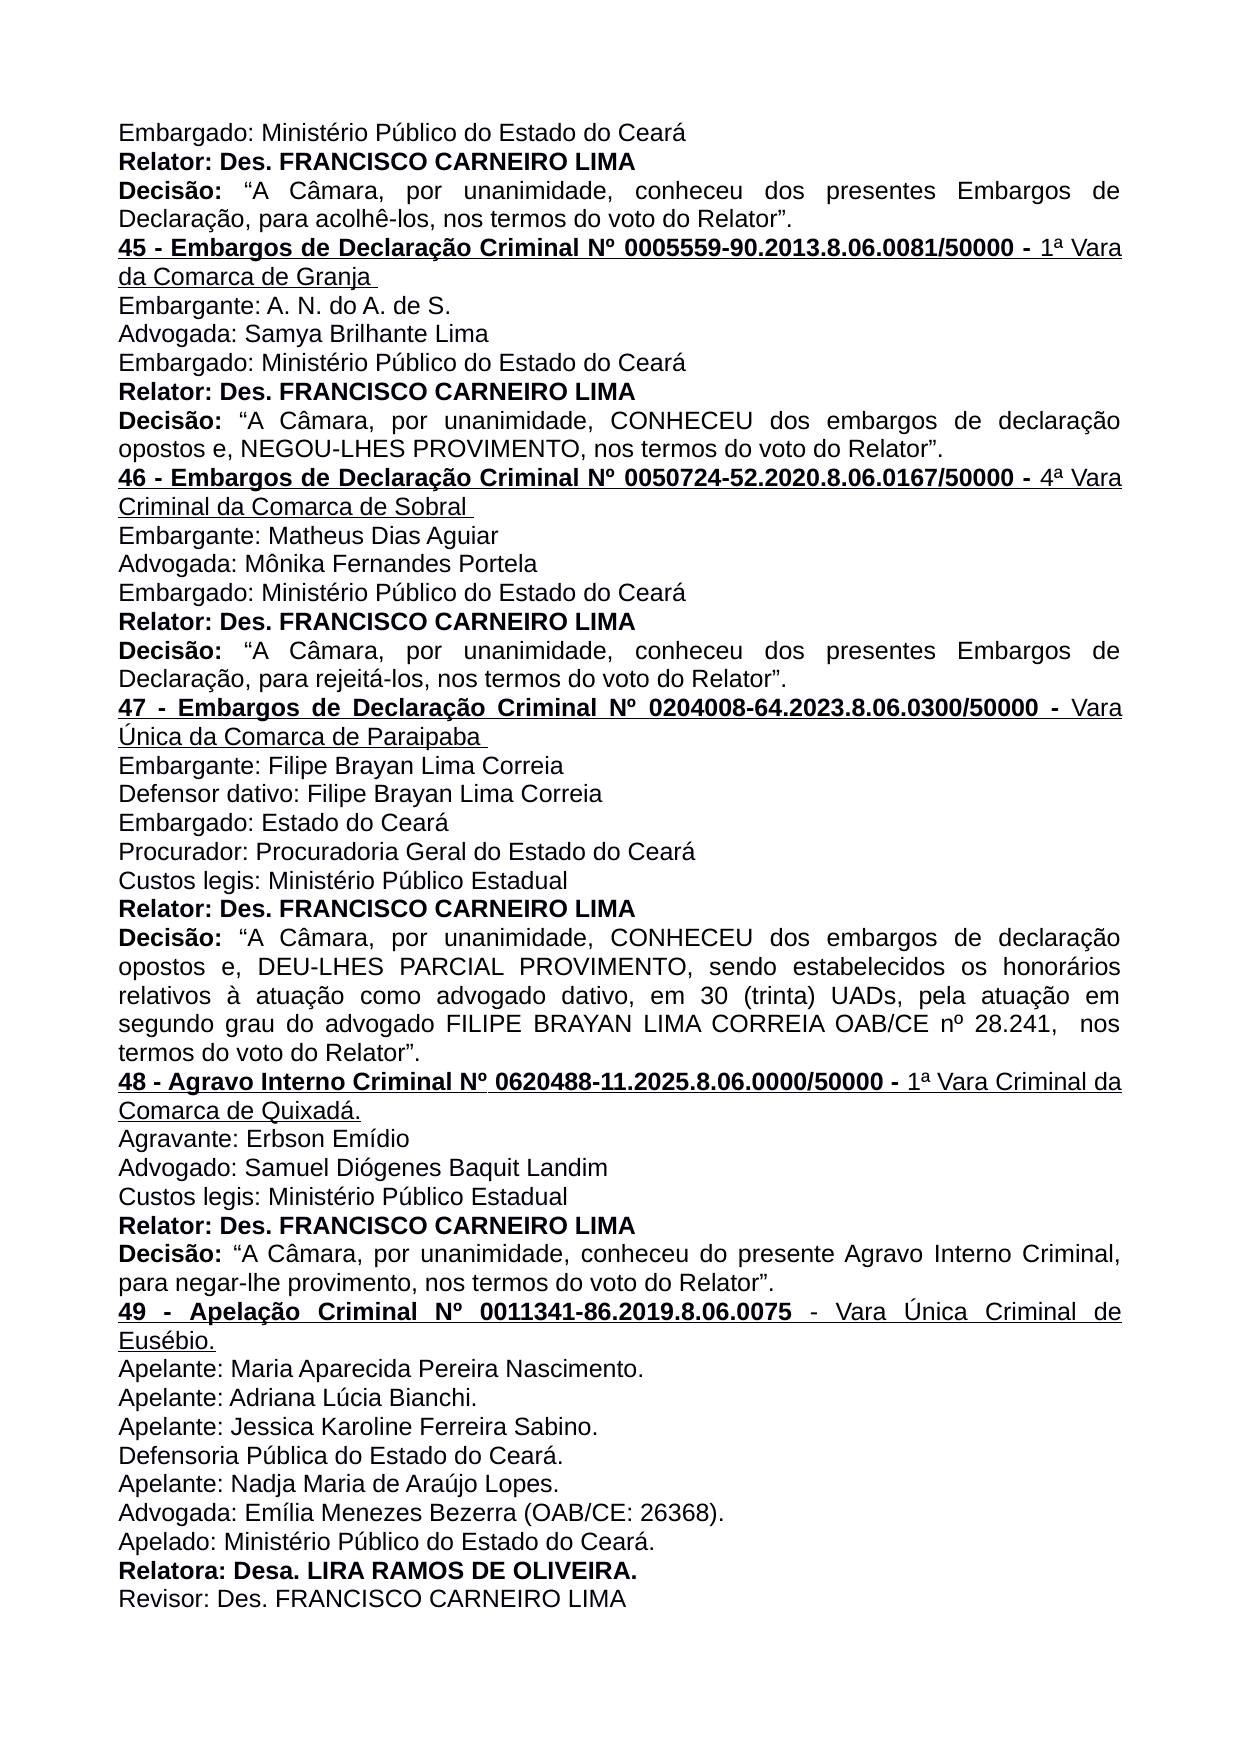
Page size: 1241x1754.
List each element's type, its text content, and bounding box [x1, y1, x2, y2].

text Defensoria Pública do Estado do Ceará. [118, 1441, 1122, 1469]
text Criminal da Comarca de Sobral [118, 489, 1122, 521]
text Apelante: Adriana Lúcia Bianchi. [118, 1383, 1122, 1412]
text 46 - Embargos de Declaração Criminal Nº 0050724-52.2020.8.06.0167/50000 - 4ª Vara [118, 463, 1122, 488]
text 45 - Embargos de Declaração Criminal Nº 0005559-90.2013.8.06.0081/50000 - 1ª Vara [118, 233, 1122, 258]
text Revisor: Des. FRANCISCO CARNEIRO LIMA [118, 1584, 1122, 1613]
text Relator: Des. FRANCISCO CARNEIRO LIMA [118, 607, 1122, 636]
text Embargante: Filipe Brayan Lima Correia [118, 751, 1122, 779]
text Apelante: Nadja Maria de Araújo Lopes. [118, 1469, 1122, 1498]
text Decisão: “A Câmara, por unanimidade, conheceu dos presentes Embargos de Declaração, para acolhê-los, nos termos do voto do Relator”. [118, 176, 1122, 233]
text Advogada: Samya Brilhante Lima [118, 319, 1122, 348]
text Relator: Des. FRANCISCO CARNEIRO LIMA [118, 147, 1122, 176]
text Embargado: Ministério Público do Estado do Ceará [118, 578, 1122, 607]
text Advogada: Emília Menezes Bezerra (OAB/CE: 26368). [118, 1498, 1122, 1527]
text Decisão: “A Câmara, por unanimidade, CONHECEU dos embargos de declaração opostos e, NEGOU-LHES PROVIMENTO, nos termos do voto do Relator”. [118, 406, 1122, 463]
text 49 - Apelação Criminal Nº 0011341-86.2019.8.06.0075 - Vara Única Criminal de [118, 1297, 1122, 1322]
text Relator: Des. FRANCISCO CARNEIRO LIMA [118, 377, 1122, 406]
text Decisão: “A Câmara, por unanimidade, conheceu dos presentes Embargos de Declaração, para rejeitá-los, nos termos do voto do Relator”. [118, 636, 1122, 693]
text Decisão: “A Câmara, por unanimidade, conheceu do presente Agravo Interno Criminal, para negar-lhe provimento, nos termos do voto do Relator”. [118, 1239, 1122, 1297]
text 47 - Embargos de Declaração Criminal Nº 0204008-64.2023.8.06.0300/50000 - Vara [118, 693, 1122, 718]
text Advogada: Mônika Fernandes Portela [118, 549, 1122, 578]
text Relator: Des. FRANCISCO CARNEIRO LIMA [118, 894, 1122, 923]
text Procurador: Procuradoria Geral do Estado do Ceará [118, 837, 1122, 866]
text Advogado: Samuel Diógenes Baquit Landim [118, 1153, 1122, 1182]
text Eusébio. [118, 1323, 1122, 1354]
text Embargante: A. N. do A. de S. [118, 291, 1122, 319]
text Embargado: Ministério Público do Estado do Ceará [118, 348, 1122, 377]
text Decisão: “A Câmara, por unanimidade, CONHECEU dos embargos de declaração opostos e, DEU-LHES PARCIAL PROVIMENTO, sendo estabelecidos os honorários relativos à atuação como advogado dativo, em 30 (trinta) UADs, pela atuação em segundo grau do advogado FILIPE BRAYAN LIMA CORREIA OAB/CE nº 28.241, nos termos do voto do Relator”. [118, 923, 1122, 1067]
text Relatora: Desa. LIRA RAMOS DE OLIVEIRA. [118, 1556, 1122, 1584]
text Agravante: Erbson Emídio [118, 1124, 1122, 1153]
text Comarca de Quixadá. [118, 1093, 1122, 1124]
text Embargado: Ministério Público do Estado do Ceará [118, 118, 1122, 147]
text Apelado: Ministério Público do Estado do Ceará. [118, 1527, 1122, 1556]
text Custos legis: Ministério Público Estadual [118, 1182, 1122, 1211]
text Apelante: Jessica Karoline Ferreira Sabino. [118, 1412, 1122, 1441]
text Apelante: Maria Aparecida Pereira Nascimento. [118, 1354, 1122, 1383]
text Embargante: Matheus Dias Aguiar [118, 521, 1122, 549]
text Defensor dativo: Filipe Brayan Lima Correia [118, 779, 1122, 808]
text da Comarca de Granja [118, 259, 1122, 291]
text Única da Comarca de Paraipaba [118, 719, 1122, 751]
text Custos legis: Ministério Público Estadual [118, 866, 1122, 894]
text Relator: Des. FRANCISCO CARNEIRO LIMA [118, 1211, 1122, 1239]
text 48 - Agravo Interno Criminal Nº 0620488-11.2025.8.06.0000/50000 - 1ª Vara Criminal da [118, 1067, 1122, 1092]
text Embargado: Estado do Ceará [118, 808, 1122, 837]
